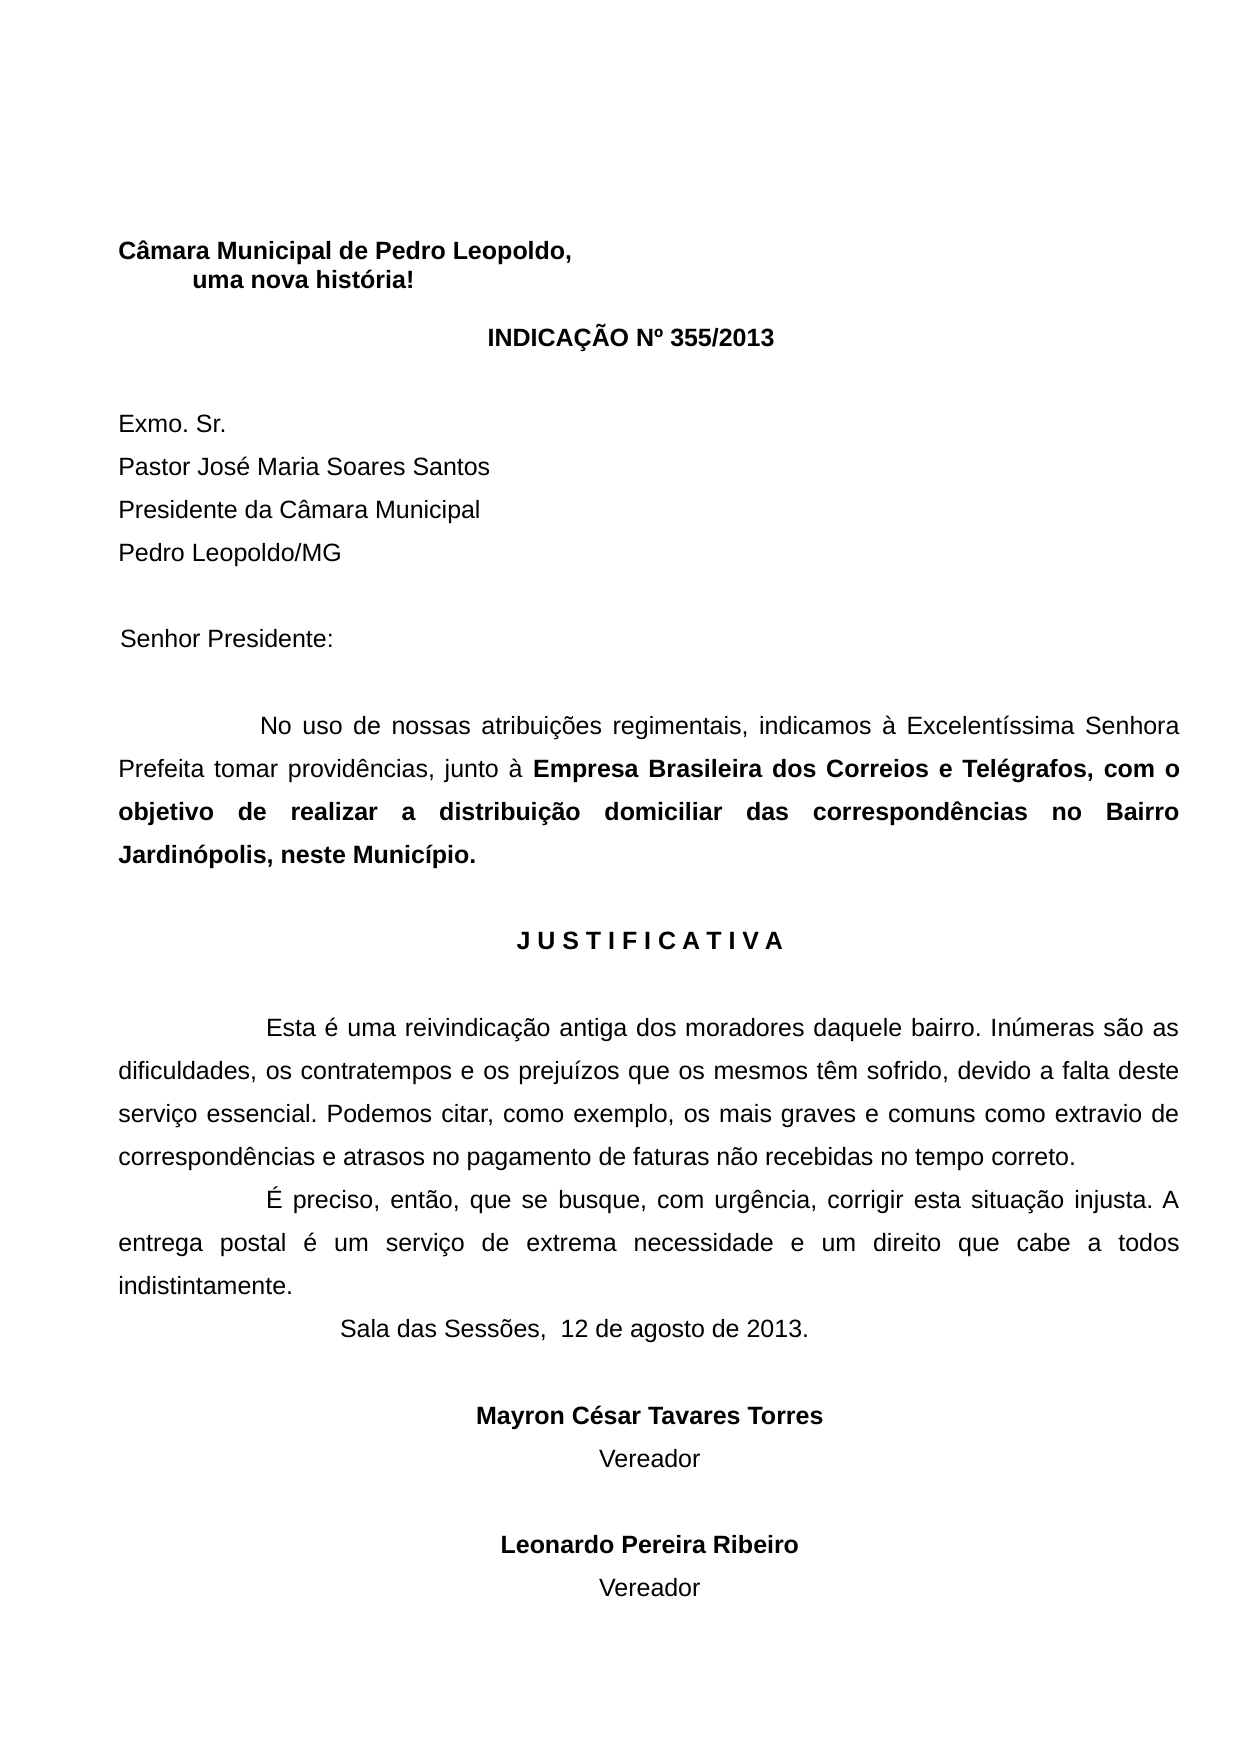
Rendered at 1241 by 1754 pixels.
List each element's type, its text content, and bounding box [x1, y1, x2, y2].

text Mayron César Tavares Torres [118, 1401, 1181, 1429]
text Senhor Presidente: [120, 624, 1181, 653]
text No uso de nossas atribuições regimentais, indicamos à Excelentíssima Senhora Prefeita tomar providências, junto à Empresa Brasileira dos Correios e Telégrafos, com o objetivo de realizar a distribuição domiciliar das correspondências no Bairro Jardinópolis, neste Município. [118, 711, 1181, 869]
text uma nova história! [118, 265, 1181, 294]
text Leonardo Pereira Ribeiro [118, 1530, 1181, 1559]
text Pastor José Maria Soares Santos [118, 452, 1181, 481]
text Presidente da Câmara Municipal [118, 495, 1181, 524]
text Vereador [118, 1573, 1181, 1602]
text Exmo. Sr. [118, 409, 1181, 437]
text J U S T I F I C A T I V A [118, 926, 1181, 955]
text Vereador [118, 1444, 1181, 1472]
text INDICAÇÃO Nº 355/2013 [118, 322, 1181, 351]
text Sala das Sessões, 12 de agosto de 2013. [118, 1314, 1181, 1343]
text Câmara Municipal de Pedro Leopoldo, [118, 236, 1181, 265]
text Pedro Leopoldo/MG [118, 538, 1181, 567]
text Esta é uma reivindicação antiga dos moradores daquele bairro. Inúmeras são as dificuldades, os contratempos e os prejuízos que os mesmos têm sofrido, devido a falta deste serviço essencial. Podemos citar, como exemplo, os mais graves e comuns como extravio de correspondências e atrasos no pagamento de faturas não recebidas no tempo correto. [118, 1012, 1181, 1171]
text É preciso, então, que se busque, com urgência, corrigir esta situação injusta. A entrega postal é um serviço de extrema necessidade e um direito que cabe a todos indistintamente. [118, 1185, 1181, 1300]
